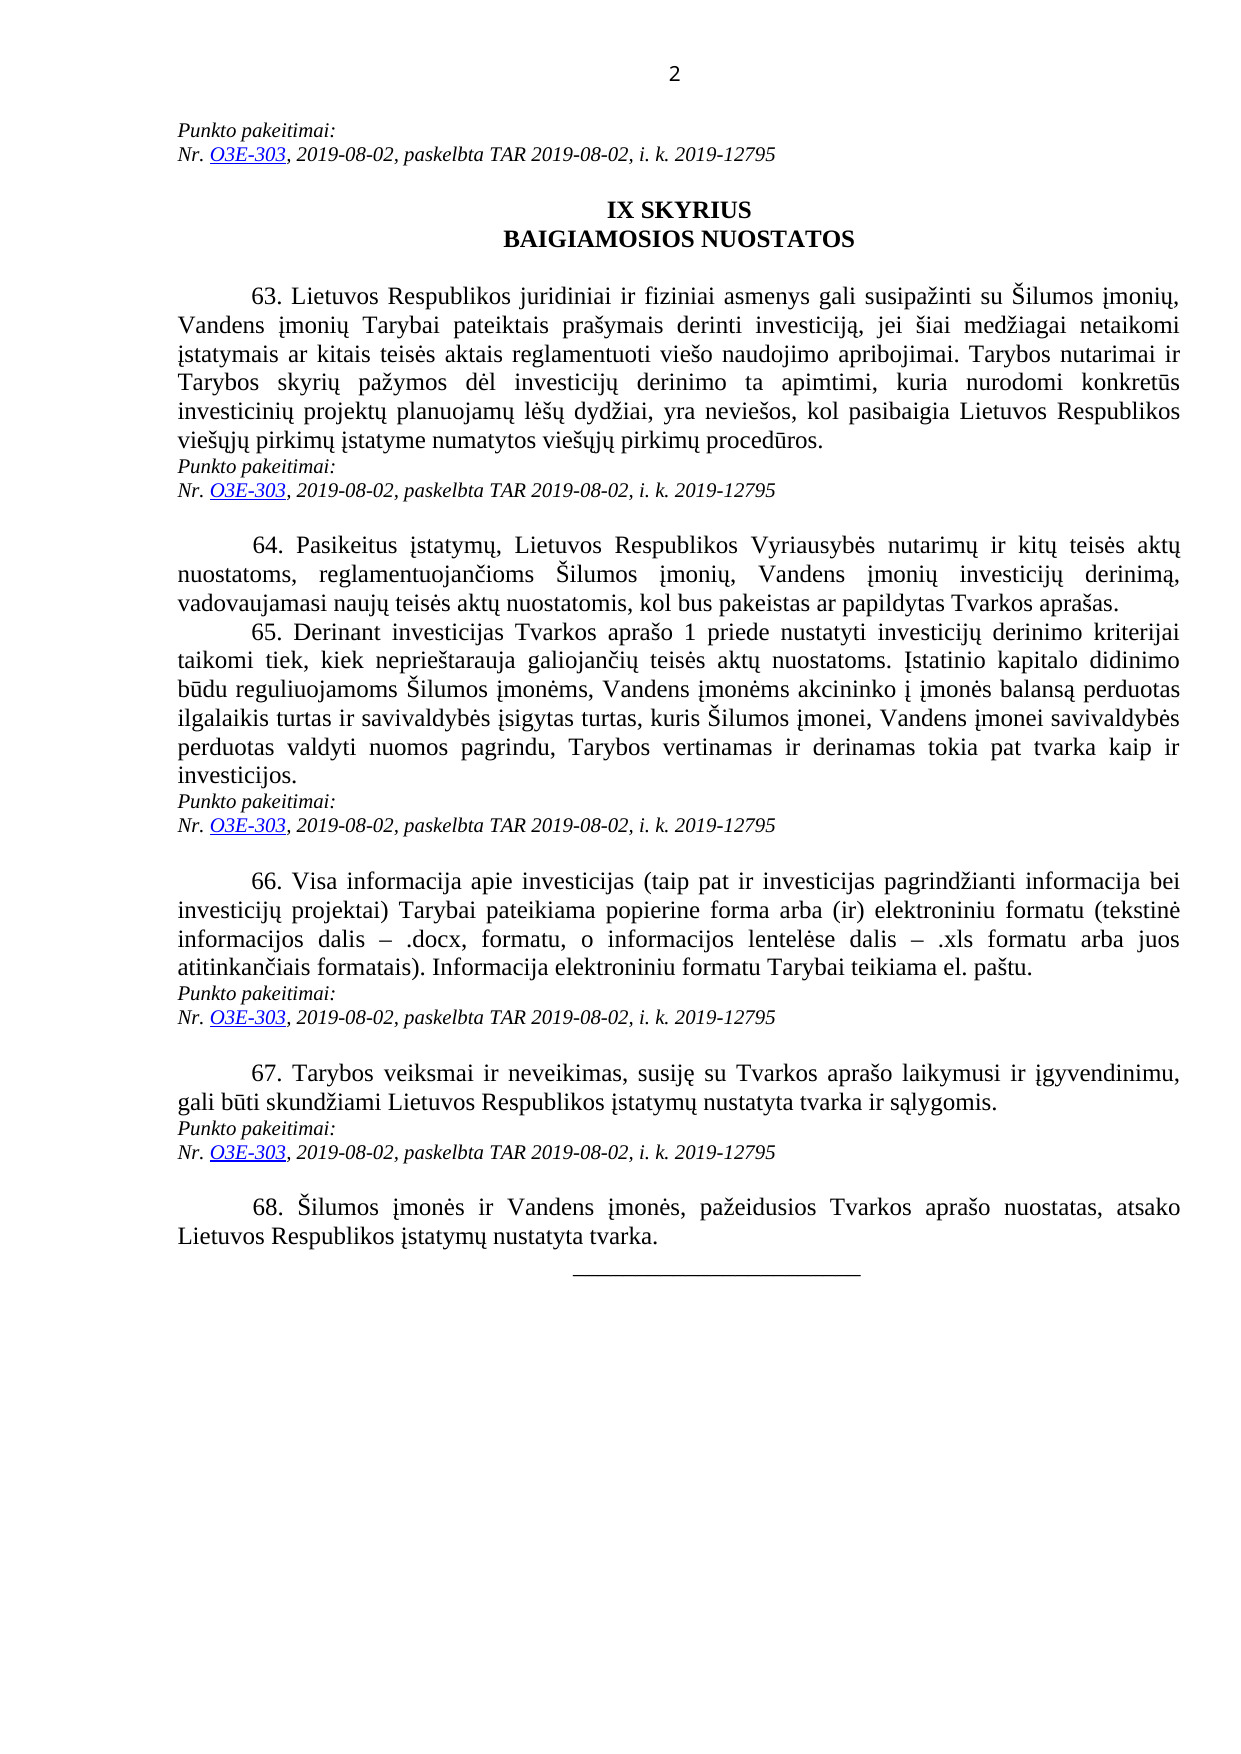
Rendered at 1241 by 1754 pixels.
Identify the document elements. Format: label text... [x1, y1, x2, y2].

text Punkto pakeitimai: [177, 789, 1181, 813]
text Nr. O3E-303, 2019-08-02, paskelbta TAR 2019-08-02, i. k. 2019-12795 [177, 478, 1181, 502]
text 66. Visa informacija apie investicijas (taip pat ir investicijas pagrindžianti informacija bei investicijų projektai) Tarybai pateikiama popierine forma arba (ir) elektroniniu formatu (tekstinė informacijos dalis – .docx, formatu, o informacijos lentelėse dalis – .xls formatu arba juos atitinkančiais formatais). Informacija elektroniniu formatu Tarybai teikiama el. paštu. [177, 866, 1181, 981]
text 65. Derinant investicijas Tvarkos aprašo 1 priede nustatyti investicijų derinimo kriterijai taikomi tiek, kiek neprieštarauja galiojančių teisės aktų nuostatoms. Įstatinio kapitalo didinimo būdu reguliuojamoms Šilumos įmonėms, Vandens įmonėms akcininko į įmonės balansą perduotas ilgalaikis turtas ir savivaldybės įsigytas turtas, kuris Šilumos įmonei, Vandens įmonei savivaldybės perduotas valdyti nuomos pagrindu, Tarybos vertinamas ir derinamas tokia pat tvarka kaip ir investicijos. [177, 617, 1181, 789]
text 67. Tarybos veiksmai ir neveikimas, susiję su Tvarkos aprašo laikymusi ir įgyvendinimu, gali būti skundžiami Lietuvos Respublikos įstatymų nustatyta tvarka ir sąlygomis. [177, 1058, 1181, 1116]
text Nr. O3E-303, 2019-08-02, paskelbta TAR 2019-08-02, i. k. 2019-12795 [177, 142, 1181, 166]
text BAIGIAMOSIOS NUOSTATOS [177, 224, 1181, 252]
text IX SKYRIUS [177, 195, 1181, 224]
text Punkto pakeitimai: [177, 118, 1181, 142]
text _______________________ [177, 1250, 1181, 1279]
text Punkto pakeitimai: [177, 981, 1181, 1005]
text Nr. O3E-303, 2019-08-02, paskelbta TAR 2019-08-02, i. k. 2019-12795 [177, 1140, 1181, 1164]
text Punkto pakeitimai: [177, 454, 1181, 478]
text 64. Pasikeitus įstatymų, Lietuvos Respublikos Vyriausybės nutarimų ir kitų teisės aktų nuostatoms, reglamentuojančioms Šilumos įmonių, Vandens įmonių investicijų derinimą, vadovaujamasi naujų teisės aktų nuostatomis, kol bus pakeistas ar papildytas Tvarkos aprašas. [177, 531, 1181, 617]
text Nr. O3E-303, 2019-08-02, paskelbta TAR 2019-08-02, i. k. 2019-12795 [177, 1005, 1181, 1029]
text Nr. O3E-303, 2019-08-02, paskelbta TAR 2019-08-02, i. k. 2019-12795 [177, 813, 1181, 837]
text 63. Lietuvos Respublikos juridiniai ir fiziniai asmenys gali susipažinti su Šilumos įmonių, Vandens įmonių Tarybai pateiktais prašymais derinti investiciją, jei šiai medžiagai netaikomi įstatymais ar kitais teisės aktais reglamentuoti viešo naudojimo apribojimai. Tarybos nutarimai ir Tarybos skyrių pažymos dėl investicijų derinimo ta apimtimi, kuria nurodomi konkretūs investicinių projektų planuojamų lėšų dydžiai, yra neviešos, kol pasibaigia Lietuvos Respublikos viešųjų pirkimų įstatyme numatytos viešųjų pirkimų procedūros. [177, 281, 1181, 454]
text 68. Šilumos įmonės ir Vandens įmonės, pažeidusios Tvarkos aprašo nuostatas, atsako Lietuvos Respublikos įstatymų nustatyta tvarka. [177, 1192, 1181, 1250]
text Punkto pakeitimai: [177, 1116, 1181, 1140]
